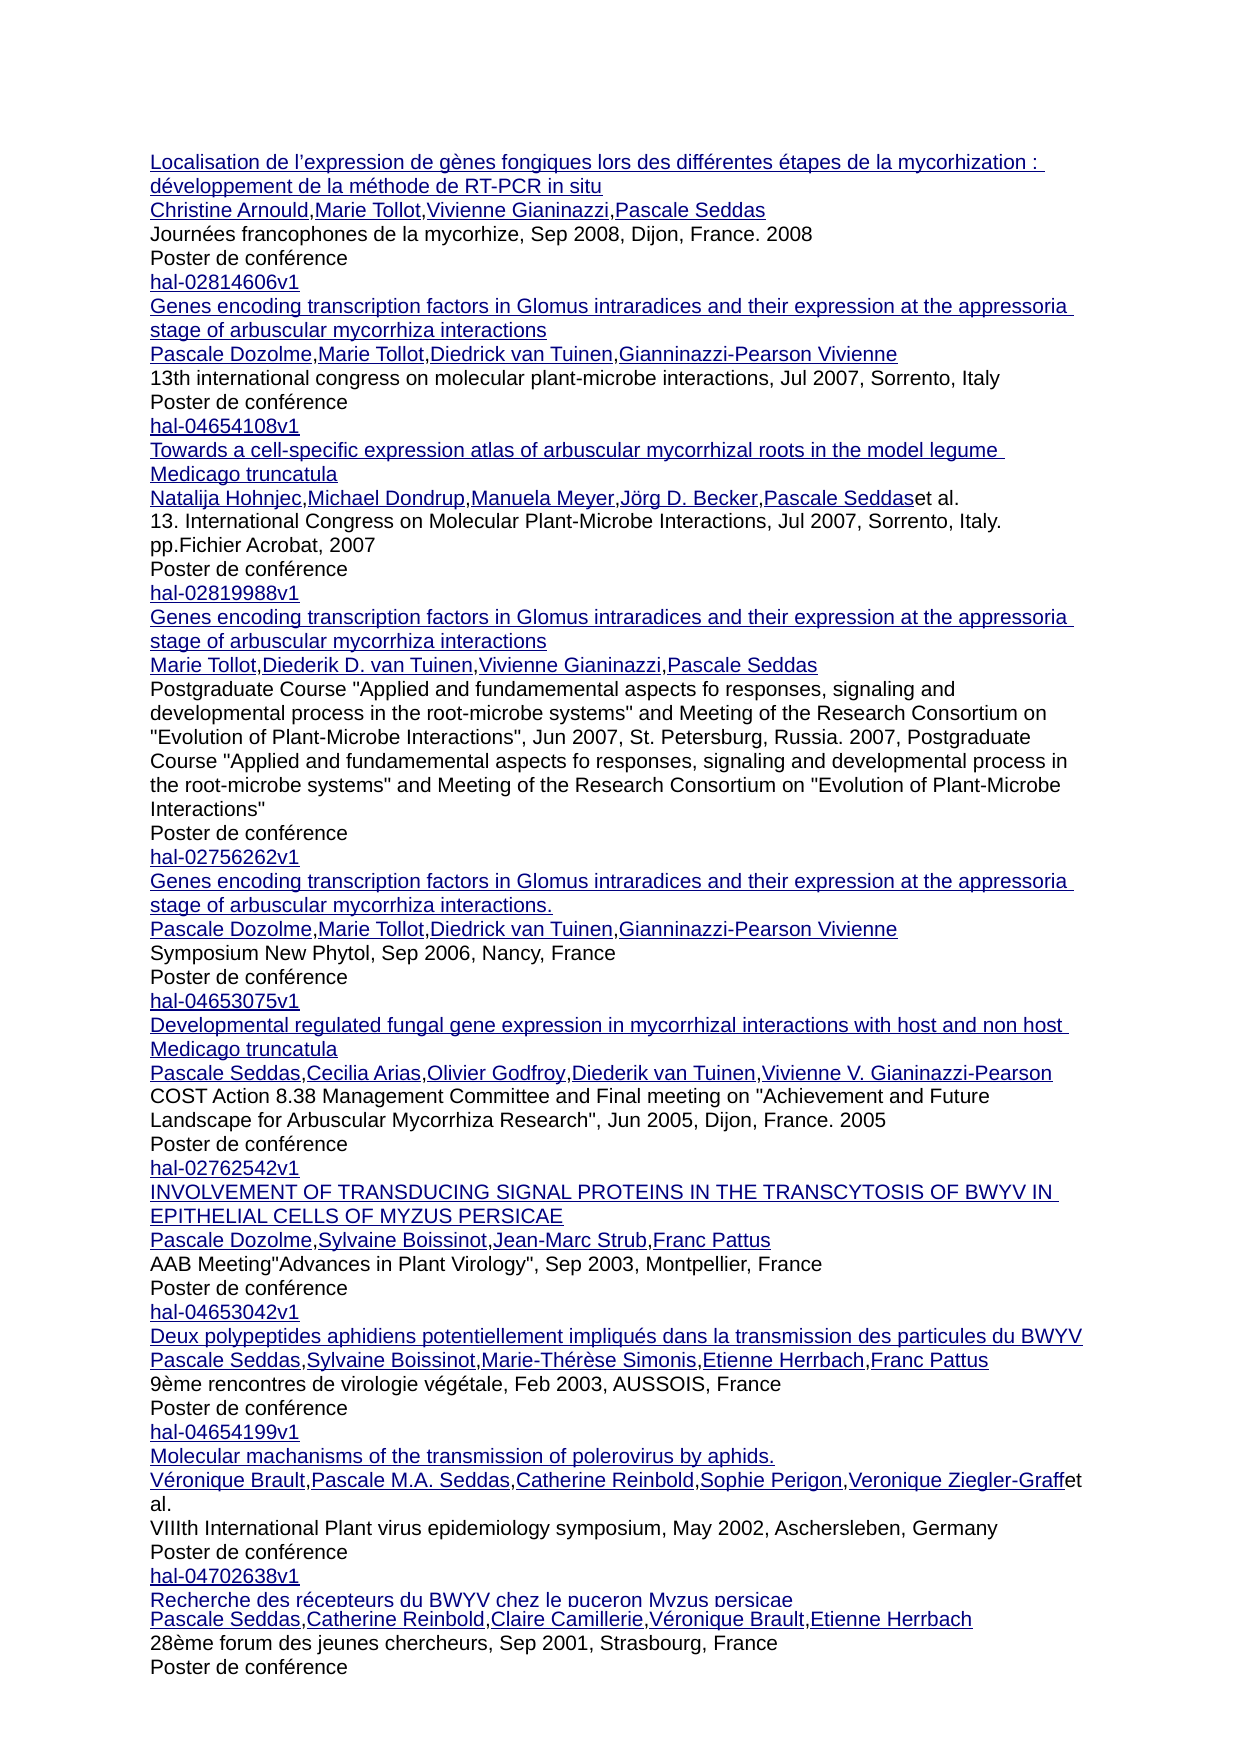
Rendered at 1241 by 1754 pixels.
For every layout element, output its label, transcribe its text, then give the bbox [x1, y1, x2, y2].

table_cell Recherche des récepteurs du BWYV chez le puceron Myzus persicae Pascale Seddas,Catherine Reinbold,Claire Camillerie,Véronique Brault,Etienne Herrbach 28ème forum des jeunes chercheurs, Sep 2001, Strasbourg, France Poster de conférence [150, 1588, 1090, 1679]
table_cell Genes encoding transcription factors in Glomus intraradices and their expression at the appressoria stage of arbuscular mycorrhiza interactions. Pascale Dozolme,Marie Tollot,Diedrick van Tuinen,Gianninazzi-Pearson Vivienne Symposium New Phytol, Sep 2006, Nancy, France Poster de conférence hal-04653075v1 [150, 869, 1090, 1012]
table_cell INVOLVEMENT OF TRANSDUCING SIGNAL PROTEINS IN THE TRANSCYTOSIS OF BWYV IN EPITHELIAL CELLS OF MYZUS PERSICAE Pascale Dozolme,Sylvaine Boissinot,Jean-Marc Strub,Franc Pattus AAB Meeting"Advances in Plant Virology", Sep 2003, Montpellier, France Poster de conférence hal-04653042v1 [150, 1180, 1090, 1324]
table_cell Genes encoding transcription factors in Glomus intraradices and their expression at the appressoria stage of arbuscular mycorrhiza interactions Marie Tollot,Diederik D. van Tuinen,Vivienne Gianinazzi,Pascale Seddas Postgraduate Course "Applied and fundamemental aspects fo responses, signaling and developmental process in the root-microbe systems" and Meeting of the Research Consortium on "Evolution of Plant-Microbe Interactions", Jun 2007, St. Petersburg, Russia. 2007, Postgraduate Course "Applied and fundamemental aspects fo responses, signaling and developmental process in the root-microbe systems" and Meeting of the Research Consortium on "Evolution of Plant-Microbe Interactions" Poster de conférence hal-02756262v1 [150, 605, 1090, 869]
table_cell Localisation de l’expression de gènes fongiques lors des différentes étapes de la mycorhization : développement de la méthode de RT-PCR in situ Christine Arnould,Marie Tollot,Vivienne Gianinazzi,Pascale Seddas Journées francophones de la mycorhize, Sep 2008, Dijon, France. 2008 Poster de conférence hal-02814606v1 [150, 150, 1090, 294]
table_cell Developmental regulated fungal gene expression in mycorrhizal interactions with host and non host Medicago truncatula Pascale Seddas,Cecilia Arias,Olivier Godfroy,Diederik van Tuinen,Vivienne V. Gianinazzi-Pearson COST Action 8.38 Management Committee and Final meeting on "Achievement and Future Landscape for Arbuscular Mycorrhiza Research", Jun 2005, Dijon, France. 2005 Poster de conférence hal-02762542v1 [150, 1013, 1090, 1180]
table_cell Towards a cell-specific expression atlas of arbuscular mycorrhizal roots in the model legume Medicago truncatula Natalija Hohnjec,Michael Dondrup,Manuela Meyer,Jörg D. Becker,Pascale Seddaset al. 13. International Congress on Molecular Plant-Microbe Interactions, Jul 2007, Sorrento, Italy. pp.Fichier Acrobat, 2007 Poster de conférence hal-02819988v1 [150, 438, 1090, 605]
table_cell Molecular machanisms of the transmission of polerovirus by aphids. Véronique Brault,Pascale M.A. Seddas,Catherine Reinbold,Sophie Perigon,Veronique Ziegler-Graffet al. VIIIth International Plant virus epidemiology symposium, May 2002, Aschersleben, Germany Poster de conférence hal-04702638v1 [150, 1444, 1090, 1587]
table_cell Genes encoding transcription factors in Glomus intraradices and their expression at the appressoria stage of arbuscular mycorrhiza interactions Pascale Dozolme,Marie Tollot,Diedrick van Tuinen,Gianninazzi-Pearson Vivienne 13th international congress on molecular plant-microbe interactions, Jul 2007, Sorrento, Italy Poster de conférence hal-04654108v1 [150, 294, 1090, 437]
table_cell Deux polypeptides aphidiens potentiellement impliqués dans la transmission des particules du BWYV Pascale Seddas,Sylvaine Boissinot,Marie-Thérèse Simonis,Etienne Herrbach,Franc Pattus 9ème rencontres de virologie végétale, Feb 2003, AUSSOIS, France Poster de conférence hal-04654199v1 [150, 1324, 1090, 1444]
